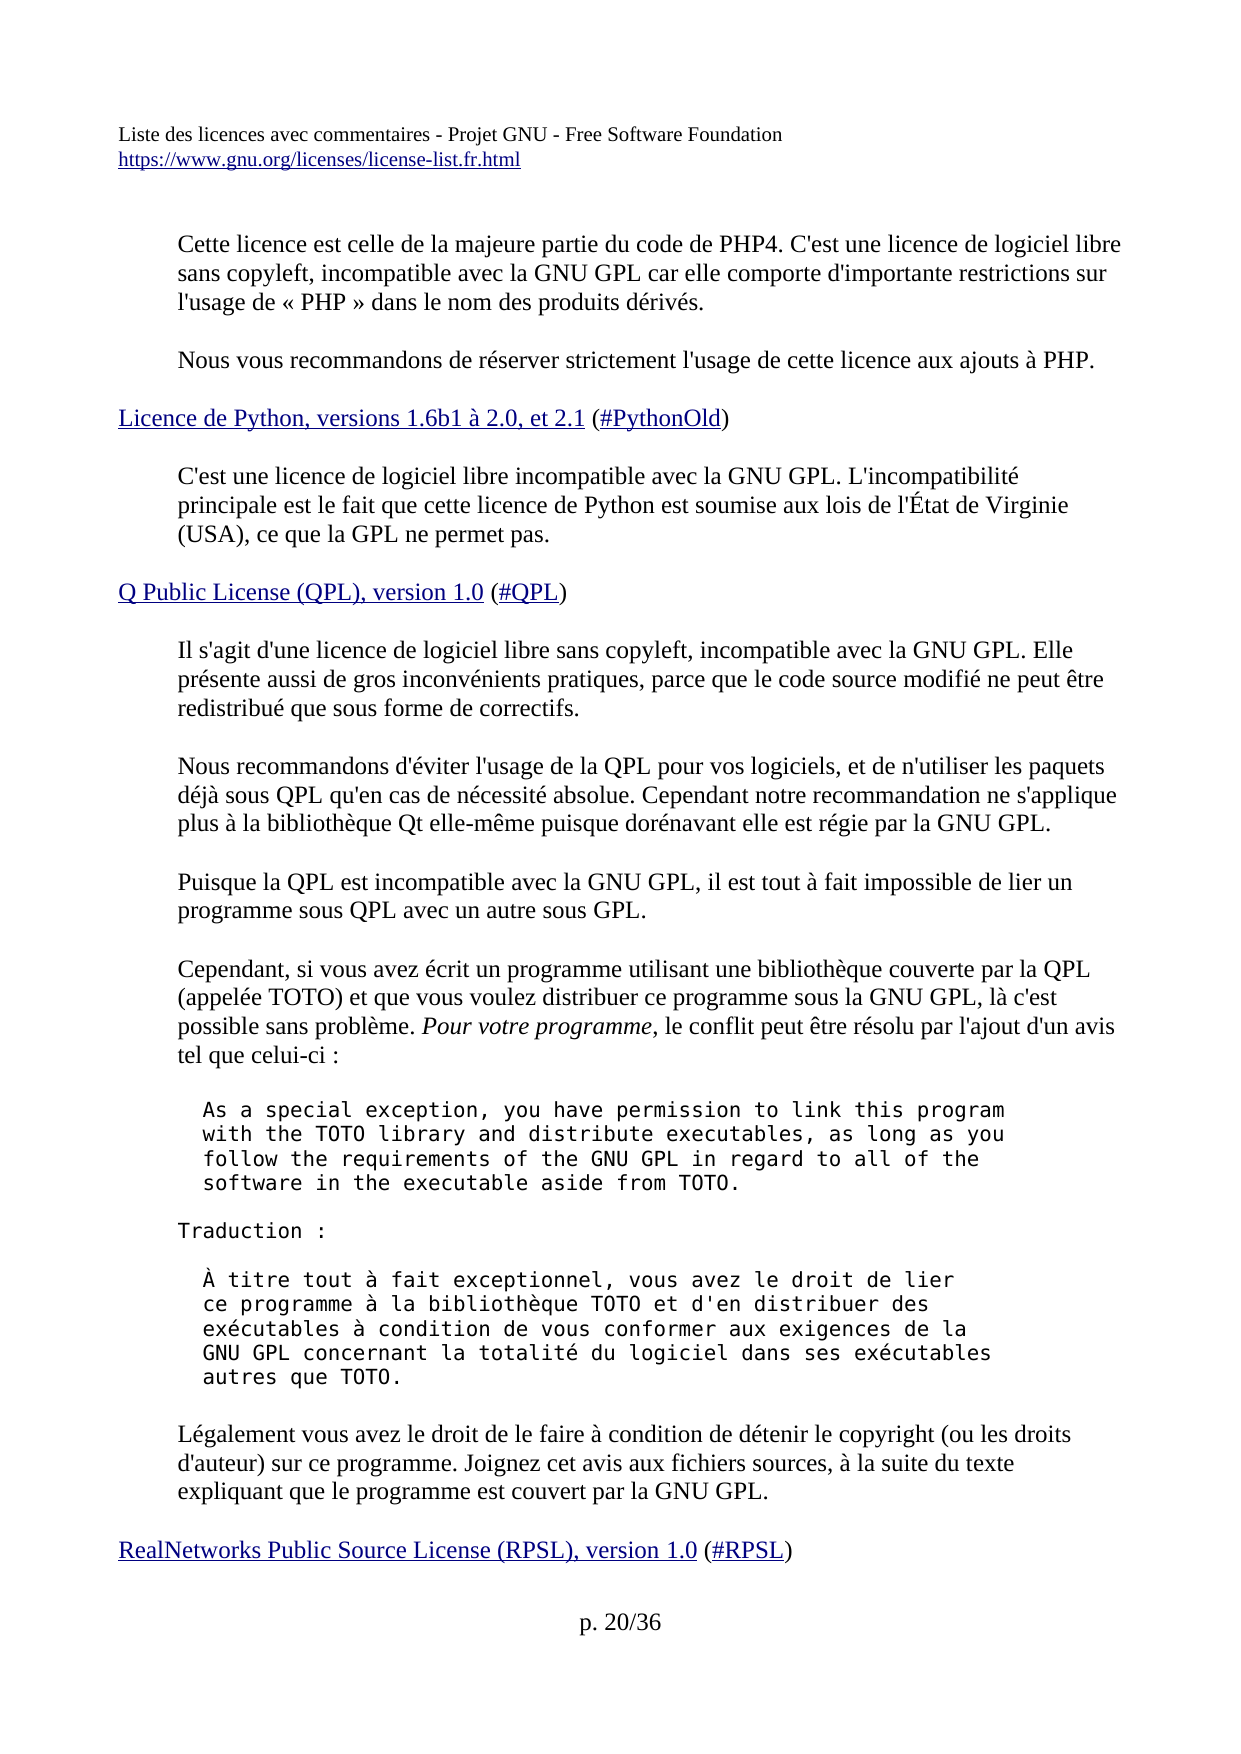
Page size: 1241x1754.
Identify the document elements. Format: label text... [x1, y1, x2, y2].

list Nous recommandons d'éviter l'usage de la QPL pour vos logiciels, et de n'utiliser les paquets déjà sous QPL qu'en cas de nécessité absolue. Cependant notre recommandation ne s'applique plus à la bibliothèque Qt elle-même puisque dorénavant elle est régie par la GNU GPL. [177, 751, 1122, 837]
list Cette licence est celle de la majeure partie du code de PHP4. C'est une licence de logiciel libre sans copyleft, incompatible avec la GNU GPL car elle comporte d'importante restrictions sur l'usage de « PHP » dans le nom des produits dérivés. [177, 229, 1122, 315]
text exécutables à condition de vous conformer aux exigences de la [177, 1317, 1122, 1341]
text As a special exception, you have permission to link this program [177, 1098, 1122, 1122]
text Traduction : [177, 1219, 1122, 1244]
list Cependant, si vous avez écrit un programme utilisant une bibliothèque couverte par la QPL (appelée TOTO) et que vous voulez distribuer ce programme sous la GNU GPL, là c'est possible sans problème. Pour votre programme, le conflit peut être résolu par l'ajout d'un avis tel que celui-ci : [177, 954, 1122, 1069]
text follow the requirements of the GNU GPL in regard to all of the [177, 1147, 1122, 1171]
text GNU GPL concernant la totalité du logiciel dans ses exécutables [177, 1341, 1122, 1365]
list Nous vous recommandons de réserver strictement l'usage de cette licence aux ajouts à PHP. [177, 345, 1122, 374]
text ce programme à la bibliothèque TOTO et d'en distribuer des [177, 1292, 1122, 1317]
list Légalement vous avez le droit de le faire à condition de détenir le copyright (ou les droits d'auteur) sur ce programme. Joignez cet avis aux fichiers sources, à la suite du texte expliquant que le programme est couvert par la GNU GPL. [177, 1419, 1122, 1505]
text software in the executable aside from TOTO. [177, 1171, 1122, 1195]
subtitle RealNetworks Public Source License (RPSL), version 1.0 (#RPSL) [118, 1535, 1122, 1563]
text autres que TOTO. [177, 1365, 1122, 1389]
subtitle Licence de Python, versions 1.6b1 à 2.0, et 2.1 (#PythonOld) [118, 403, 1122, 432]
list Puisque la QPL est incompatible avec la GNU GPL, il est tout à fait impossible de lier un programme sous QPL avec un autre sous GPL. [177, 867, 1122, 924]
text with the TOTO library and distribute executables, as long as you [177, 1122, 1122, 1147]
text À titre tout à fait exceptionnel, vous avez le droit de lier [177, 1268, 1122, 1292]
list C'est une licence de logiciel libre incompatible avec la GNU GPL. L'incompatibilité principale est le fait que cette licence de Python est soumise aux lois de l'État de Virginie (USA), ce que la GPL ne permet pas. [177, 461, 1122, 548]
list Il s'agit d'une licence de logiciel libre sans copyleft, incompatible avec la GNU GPL. Elle présente aussi de gros inconvénients pratiques, parce que le code source modifié ne peut être redistribué que sous forme de correctifs. [177, 635, 1122, 722]
subtitle Q Public License (QPL), version 1.0 (#QPL) [118, 577, 1122, 606]
